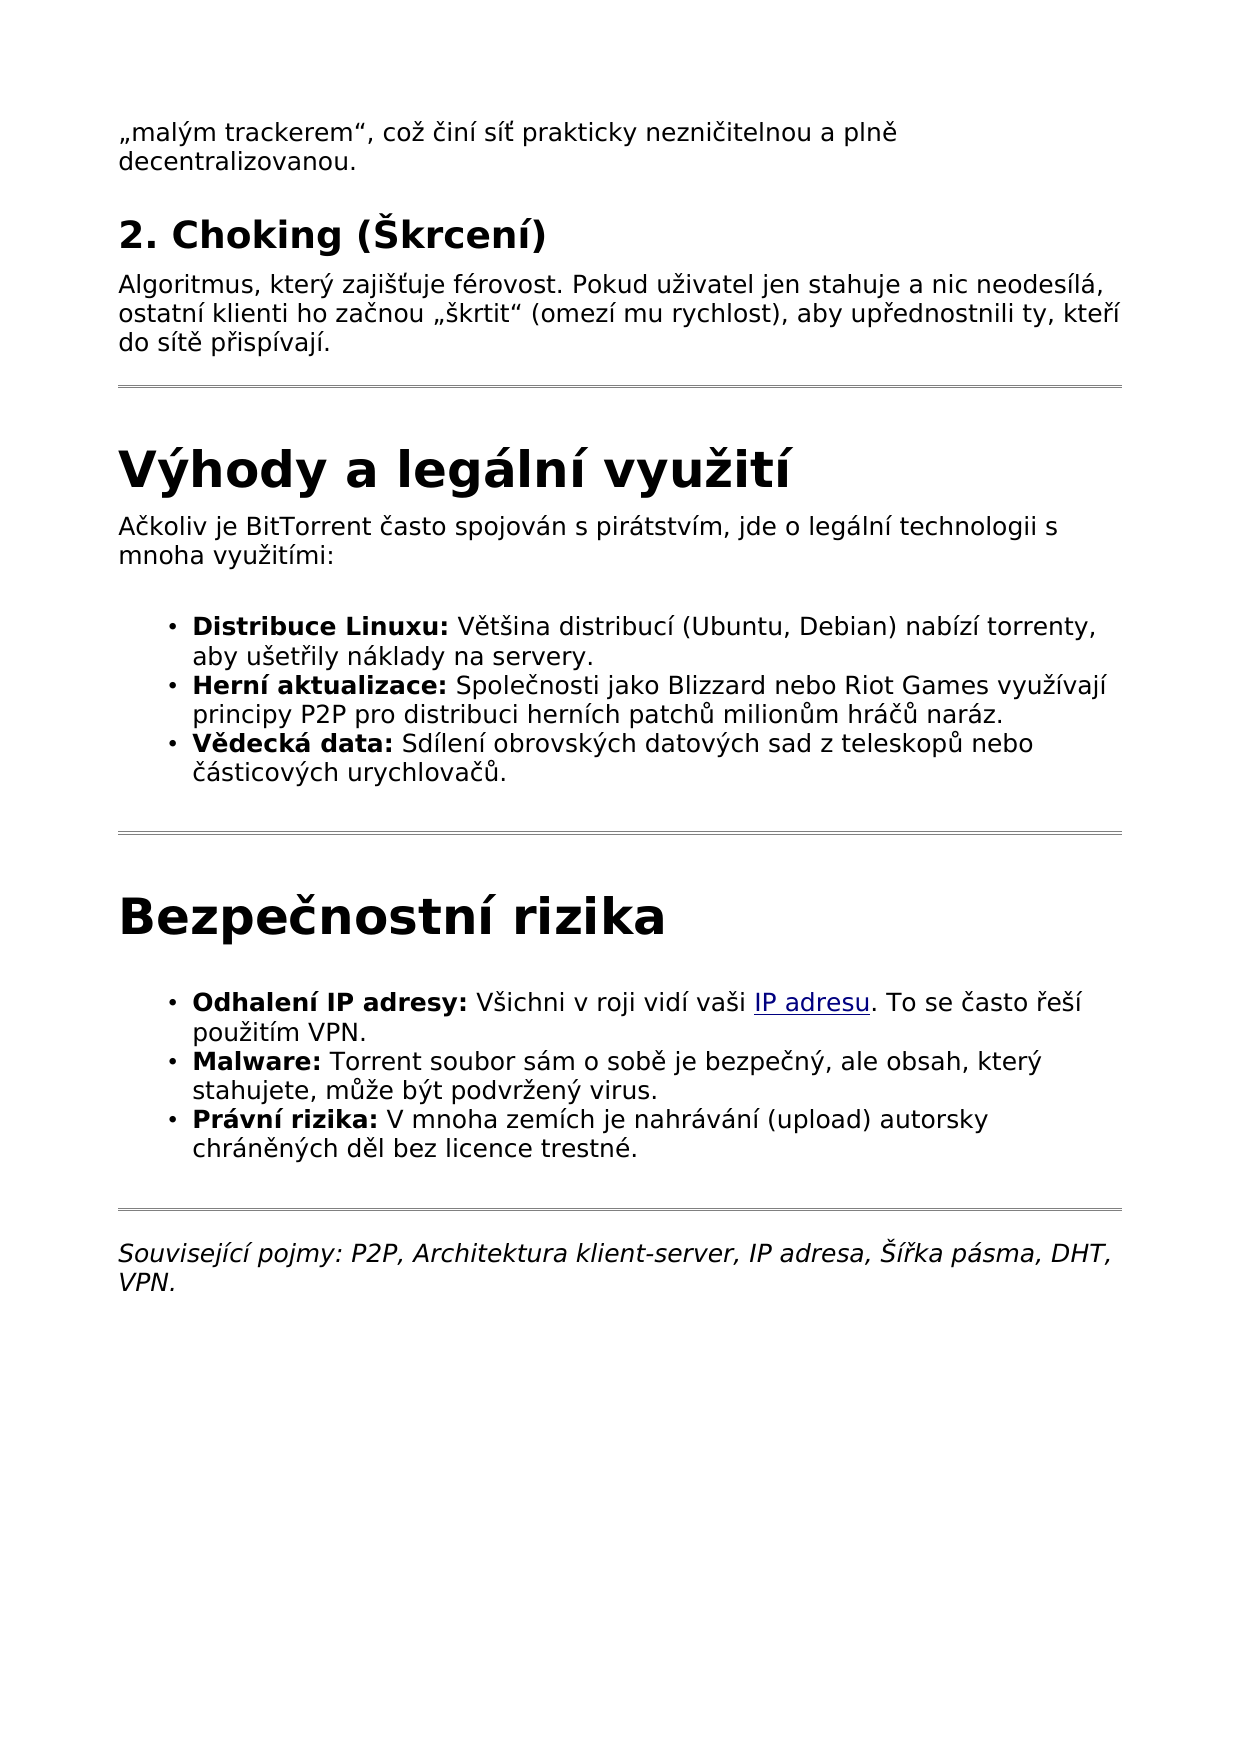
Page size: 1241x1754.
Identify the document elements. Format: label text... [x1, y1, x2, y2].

list Malware: Torrent soubor sám o sobě je bezpečný, ale obsah, který stahujete, může být podvržený virus. [177, 1047, 1122, 1105]
text Ačkoliv je BitTorrent často spojován s pirátstvím, jde o legální technologii s mnoha využitími: [118, 512, 1122, 571]
text „malým trackerem“, což činí síť prakticky nezničitelnou a plně decentralizovanou. [118, 118, 1122, 176]
subtitle Výhody a legální využití [118, 441, 1122, 500]
list Distribuce Linuxu: Většina distribucí (Ubuntu, Debian) nabízí torrenty, aby ušetřily náklady na servery. [177, 612, 1122, 671]
list Odhalení IP adresy: Všichni v roji vidí vaši IP adresu. To se často řeší použitím VPN. [177, 988, 1122, 1047]
subtitle 2. Choking (Škrcení) [118, 214, 1122, 258]
text Algoritmus, který zajišťuje férovost. Pokud uživatel jen stahuje a nic neodesílá, ostatní klienti ho začnou „škrtit“ (omezí mu rychlost), aby upřednostnili ty, kteří do sítě přispívají. [118, 270, 1122, 358]
list Herní aktualizace: Společnosti jako Blizzard nebo Riot Games využívají principy P2P pro distribuci herních patchů milionům hráčů naráz. [177, 671, 1122, 729]
list Právní rizika: V mnoha zemích je nahrávání (upload) autorsky chráněných děl bez licence trestné. [177, 1105, 1122, 1163]
text Související pojmy: P2P, Architektura klient-server, IP adresa, Šířka pásma, DHT, VPN. [118, 1239, 1122, 1298]
list Vědecká data: Sdílení obrovských datových sad z teleskopů nebo částicových urychlovačů. [177, 729, 1122, 787]
subtitle Bezpečnostní rizika [118, 888, 1122, 947]
